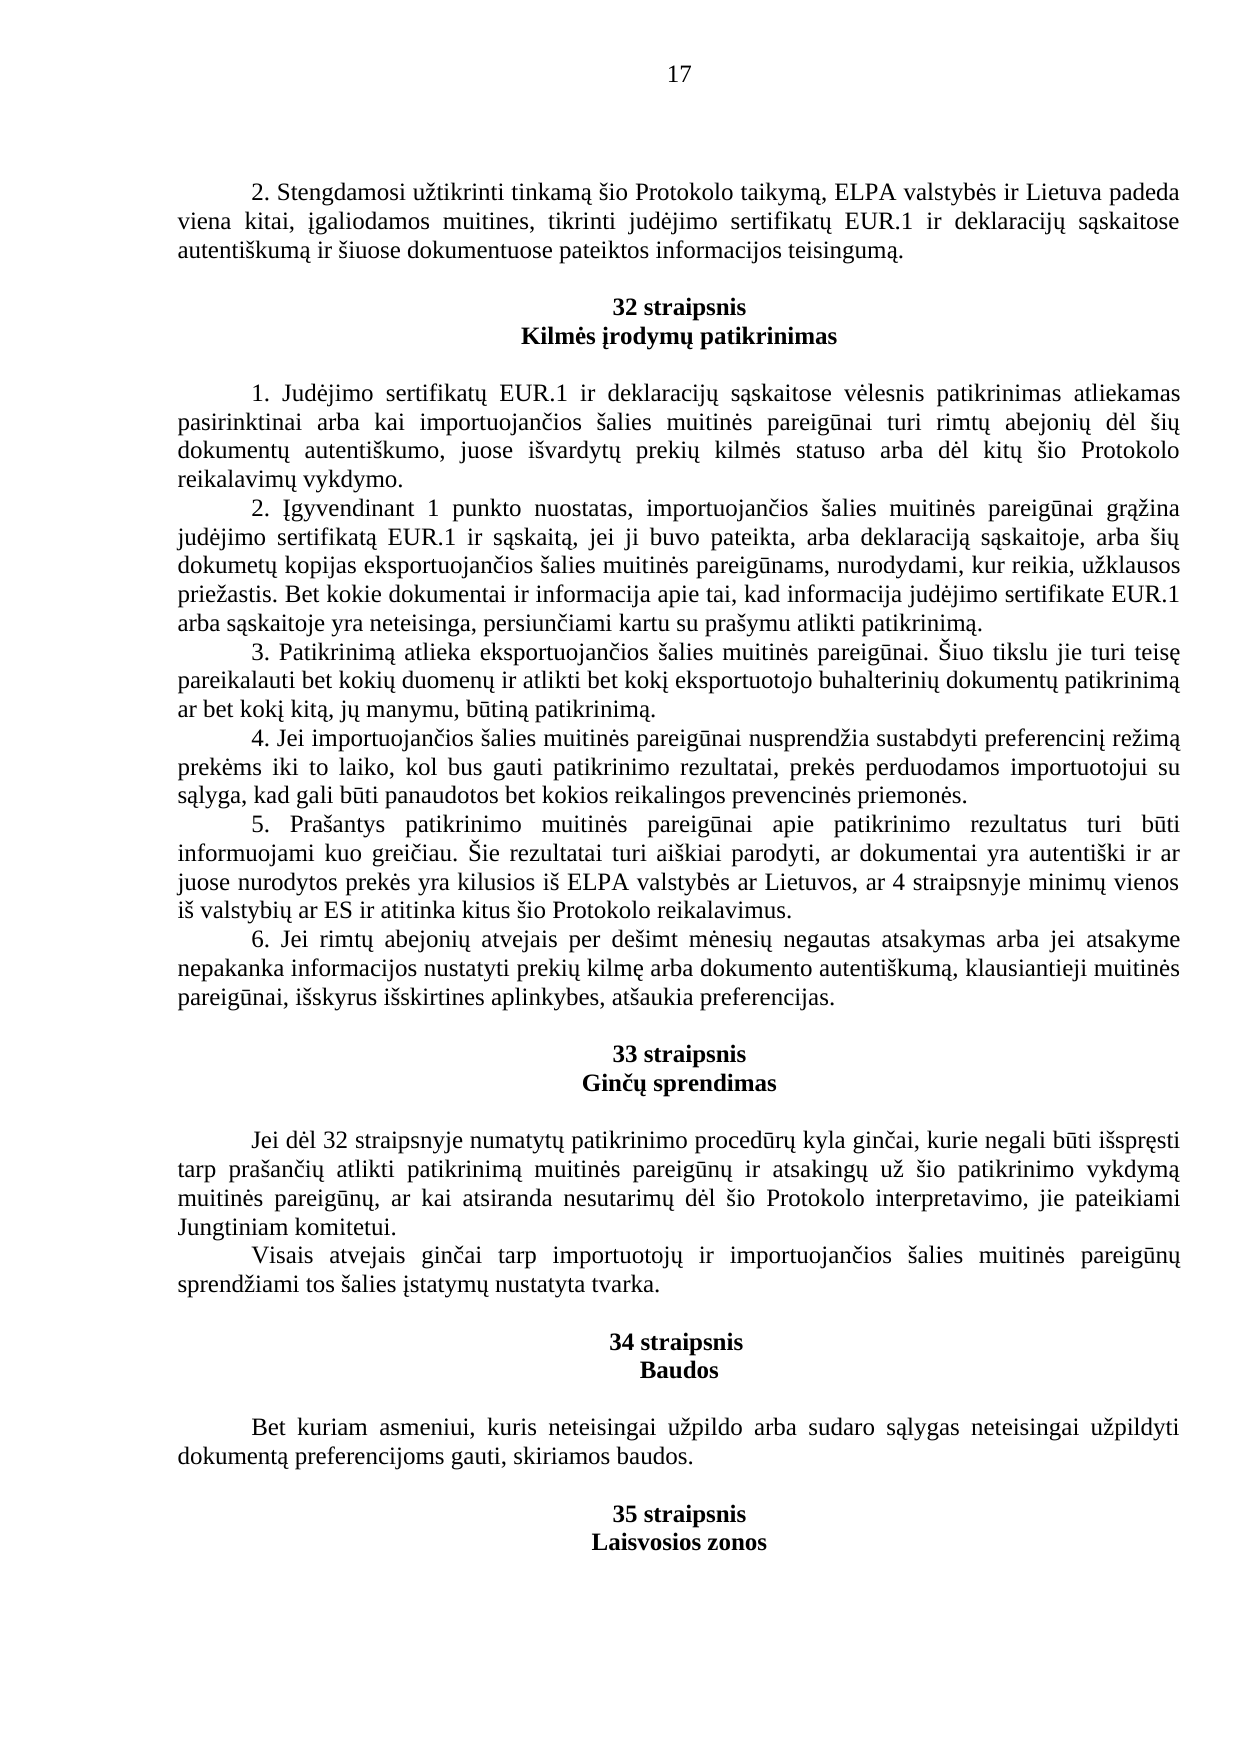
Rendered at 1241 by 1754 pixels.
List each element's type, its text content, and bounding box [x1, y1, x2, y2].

text 35 straipsnis [177, 1499, 1181, 1527]
text Visais atvejais ginčai tarp importuotojų ir importuojančios šalies muitinės pareigūnų sprendžiami tos šalies įstatymų nustatyta tvarka. [177, 1240, 1181, 1298]
text Baudos [177, 1355, 1181, 1384]
text 2. Stengdamosi užtikrinti tinkamą šio Protokolo taikymą, ELPA valstybės ir Lietuva padeda viena kitai, įgaliodamos muitines, tikrinti judėjimo sertifikatų EUR.1 ir deklaracijų sąskaitose autentiškumą ir šiuose dokumentuose pateiktos informacijos teisingumą. [177, 177, 1181, 263]
text 33 straipsnis [177, 1039, 1181, 1068]
text 3. Patikrinimą atlieka eksportuojančios šalies muitinės pareigūnai. Šiuo tikslu jie turi teisę pareikalauti bet kokių duomenų ir atlikti bet kokį eksportuotojo buhalterinių dokumentų patikrinimą ar bet kokį kitą, jų manymu, būtiną patikrinimą. [177, 637, 1181, 723]
text 2. Įgyvendinant 1 punkto nuostatas, importuojančios šalies muitinės pareigūnai grąžina judėjimo sertifikatą EUR.1 ir sąskaitą, jei ji buvo pateikta, arba deklaraciją sąskaitoje, arba šių dokumetų kopijas eksportuojančios šalies muitinės pareigūnams, nurodydami, kur reikia, užklausos priežastis. Bet kokie dokumentai ir informacija apie tai, kad informacija judėjimo sertifikate EUR.1 arba sąskaitoje yra neteisinga, persiunčiami kartu su prašymu atlikti patikrinimą. [177, 493, 1181, 637]
text Jei dėl 32 straipsnyje numatytų patikrinimo procedūrų kyla ginčai, kurie negali būti išspręsti tarp prašančių atlikti patikrinimą muitinės pareigūnų ir atsakingų už šio patikrinimo vykdymą muitinės pareigūnų, ar kai atsiranda nesutarimų dėl šio Protokolo interpretavimo, jie pateikiami Jungtiniam komitetui. [177, 1125, 1181, 1240]
text 1. Judėjimo sertifikatų EUR.1 ir deklaracijų sąskaitose vėlesnis patikrinimas atliekamas pasirinktinai arba kai importuojančios šalies muitinės pareigūnai turi rimtų abejonių dėl šių dokumentų autentiškumo, juose išvardytų prekių kilmės statuso arba dėl kitų šio Protokolo reikalavimų vykdymo. [177, 378, 1181, 493]
text 6. Jei rimtų abejonių atvejais per dešimt mėnesių negautas atsakymas arba jei atsakyme nepakanka informacijos nustatyti prekių kilmę arba dokumento autentiškumą, klausiantieji muitinės pareigūnai, išskyrus išskirtines aplinkybes, atšaukia preferencijas. [177, 924, 1181, 1011]
text Kilmės įrodymų patikrinimas [177, 321, 1181, 350]
text 5. Prašantys patikrinimo muitinės pareigūnai apie patikrinimo rezultatus turi būti informuojami kuo greičiau. Šie rezultatai turi aiškiai parodyti, ar dokumentai yra autentiški ir ar juose nurodytos prekės yra kilusios iš ELPA valstybės ar Lietuvos, ar 4 straipsnyje minimų vienos iš valstybių ar ES ir atitinka kitus šio Protokolo reikalavimus. [177, 809, 1181, 924]
text 4. Jei importuojančios šalies muitinės pareigūnai nusprendžia sustabdyti preferencinį režimą prekėms iki to laiko, kol bus gauti patikrinimo rezultatai, prekės perduodamos importuotojui su sąlyga, kad gali būti panaudotos bet kokios reikalingos prevencinės priemonės. [177, 723, 1181, 809]
text Laisvosios zonos [177, 1527, 1181, 1556]
text Bet kuriam asmeniui, kuris neteisingai užpildo arba sudaro sąlygas neteisingai užpildyti dokumentą preferencijoms gauti, skiriamos baudos. [177, 1412, 1181, 1470]
text 34 straipsnis [177, 1327, 1181, 1355]
text 32 straipsnis [177, 292, 1181, 321]
text Ginčų sprendimas [177, 1068, 1181, 1097]
